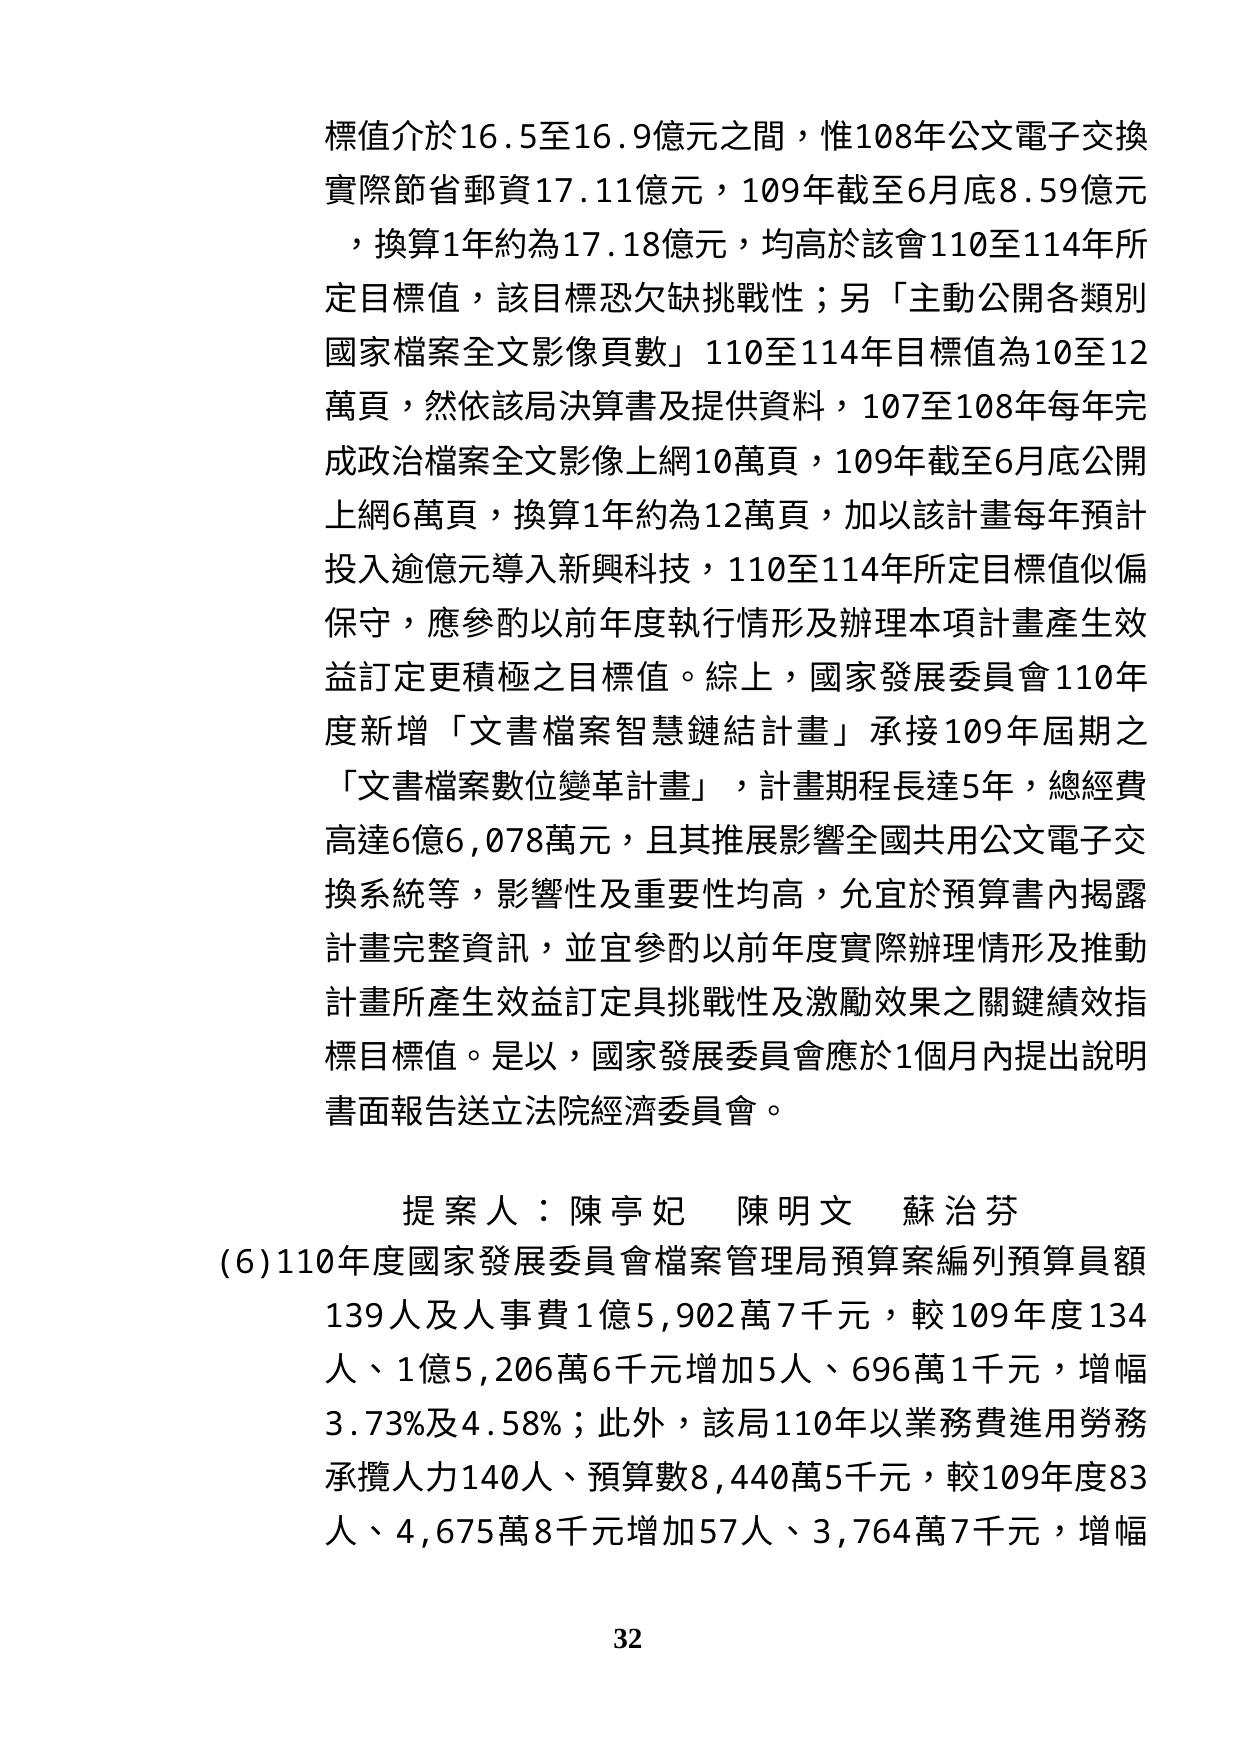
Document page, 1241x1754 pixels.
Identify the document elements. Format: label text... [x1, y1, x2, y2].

list 110年度國家發展委員會檔案管理局預算案編列預算員額139人及人事費1億5,902萬7千元，較109年度134人、1億5,206萬6千元增加5人、696萬1千元，增幅3.73%及4.58%；此外，該局110年以業務費進用勞務承攬人力140人、預算數8,440萬5千元，較109年度83人、4,675萬8千元增加57人、3,764萬7千元，增幅 [215, 1230, 1148, 1555]
text 提案人：陳亭妃 陳明文 蘇治芬 [384, 1167, 1044, 1230]
list 標值介於16.5至16.9億元之間，惟108年公文電子交換實際節省郵資17.11億元，109年截至6月底8.59億元 ，換算1年約為17.18億元，均高於該會110至114年所定目標值，該目標恐欠缺挑戰性；另「主動公開各類別國家檔案全文影像頁數」110至114年目標值為10至12萬頁，然依該局決算書及提供資料，107至108年每年完成政治檔案全文影像上網10萬頁，109年截至6月底公開上網6萬頁，換算1年約為12萬頁，加以該計畫每年預計投入逾億元導入新興科技，110至114年所定目標值似偏保守，應參酌以前年度執行情形及辦理本項計畫產生效益訂定更積極之目標值。綜上，國家發展委員會110年度新增「文書檔案智慧鏈結計畫」承接109年屆期之「文書檔案數位變革計畫」，計畫期程長達5年，總經費高達6億6,078萬元，且其推展影響全國共用公文電子交換系統等，影響性及重要性均高，允宜於預算書內揭露計畫完整資訊，並宜參酌以前年度實際辦理情形及推動計畫所產生效益訂定具挑戰性及激勵效果之關鍵績效指標目標值。是以，國家發展委員會應於1個月內提出說明書面報告送立法院經濟委員會。 [215, 105, 1148, 1134]
